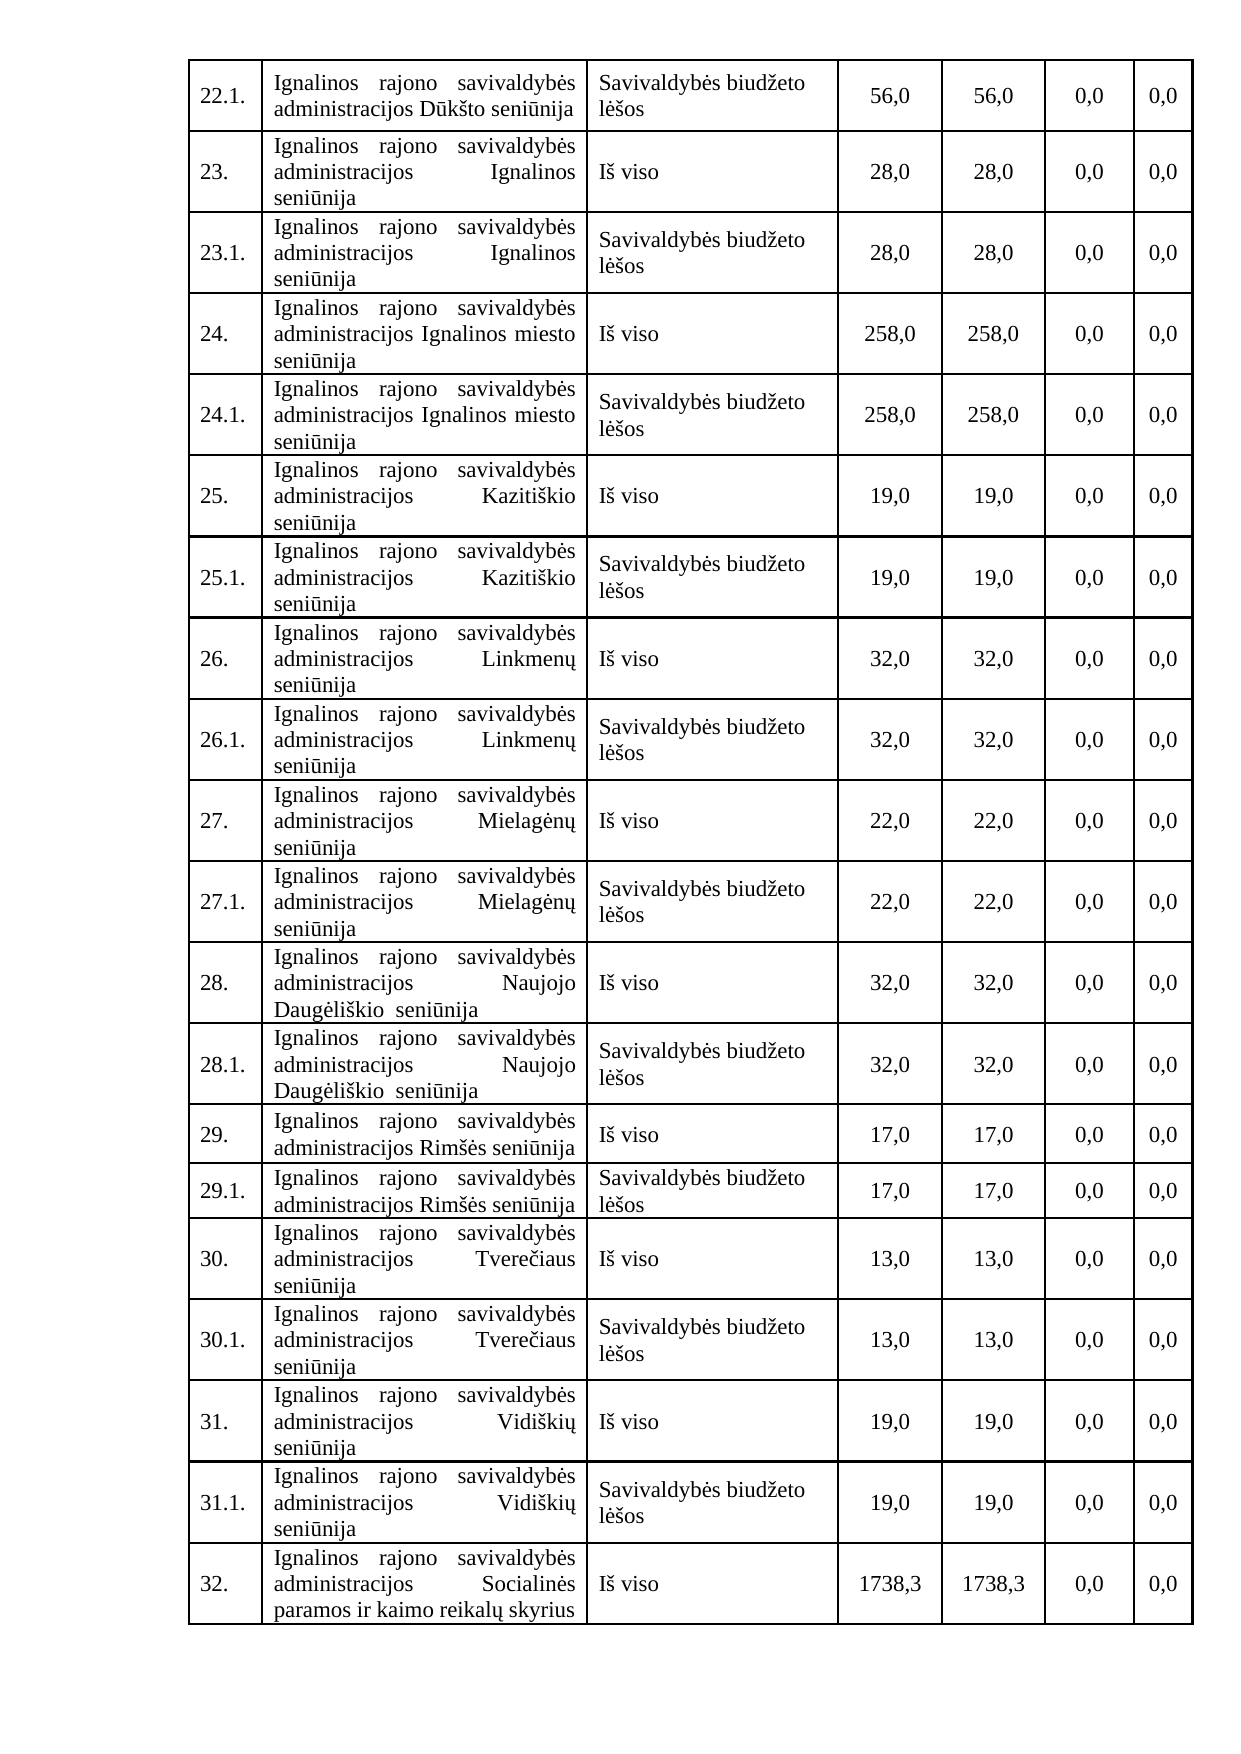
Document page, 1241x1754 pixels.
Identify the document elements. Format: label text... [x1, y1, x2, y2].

table_cell 13,0 [839, 1219, 941, 1298]
table_cell Ignalinos rajono savivaldybės administracijos Kazitiškio seniūnija [263, 456, 586, 535]
table_cell 0,0 [1135, 1219, 1191, 1298]
table_cell 0,0 [1135, 294, 1191, 373]
table_cell 0,0 [1046, 1219, 1133, 1298]
table_cell Savivaldybės biudžeto lėšos [588, 700, 837, 779]
table_cell 17,0 [943, 1105, 1044, 1162]
table_cell 27. [190, 781, 261, 860]
table_cell 19,0 [943, 538, 1044, 616]
table_cell 26.1. [190, 700, 261, 779]
table_cell 0,0 [1046, 943, 1133, 1022]
table_cell 28,0 [839, 132, 941, 211]
table_cell 32,0 [943, 619, 1044, 698]
table_cell Ignalinos rajono savivaldybės administracijos Naujojo Daugėliškio seniūnija [263, 943, 586, 1022]
table_cell 30.1. [190, 1300, 261, 1379]
table_cell Ignalinos rajono savivaldybės administracijos Tverečiaus seniūnija [263, 1300, 586, 1379]
table_cell 29.1. [190, 1164, 261, 1217]
table_cell 31.1. [190, 1463, 261, 1542]
table_cell 0,0 [1046, 700, 1133, 779]
table_cell 1738,3 [839, 1544, 941, 1623]
table_cell 0,0 [1046, 375, 1133, 454]
table_cell 0,0 [1135, 1300, 1191, 1379]
table_cell Ignalinos rajono savivaldybės administracijos Ignalinos seniūnija [263, 213, 586, 292]
table_cell 27.1. [190, 862, 261, 941]
table_cell Ignalinos rajono savivaldybės administracijos Kazitiškio seniūnija [263, 538, 586, 616]
table_cell 0,0 [1046, 213, 1133, 292]
table_cell 13,0 [943, 1219, 1044, 1298]
table_cell 0,0 [1046, 1544, 1133, 1623]
table_cell 32,0 [943, 1024, 1044, 1103]
table_cell 0,0 [1135, 700, 1191, 779]
table_cell 1738,3 [943, 1544, 1044, 1623]
table_cell Ignalinos rajono savivaldybės administracijos Linkmenų seniūnija [263, 619, 586, 698]
table_cell 23. [190, 132, 261, 211]
table_cell Ignalinos rajono savivaldybės administracijos Vidiškių seniūnija [263, 1463, 586, 1542]
table_cell Ignalinos rajono savivaldybės administracijos Dūkšto seniūnija [263, 61, 586, 129]
table_cell 32,0 [839, 700, 941, 779]
table_cell Iš viso [588, 456, 837, 535]
table_cell Iš viso [588, 1105, 837, 1162]
table_cell 32,0 [943, 943, 1044, 1022]
table_cell Ignalinos rajono savivaldybės administracijos Linkmenų seniūnija [263, 700, 586, 779]
table_cell 32,0 [839, 619, 941, 698]
table_cell 13,0 [943, 1300, 1044, 1379]
table_cell 0,0 [1046, 1463, 1133, 1542]
table_cell 22,0 [839, 781, 941, 860]
table_cell 0,0 [1135, 456, 1191, 535]
table_cell 0,0 [1046, 456, 1133, 535]
table_cell Savivaldybės biudžeto lėšos [588, 1024, 837, 1103]
table_cell Ignalinos rajono savivaldybės administracijos Naujojo Daugėliškio seniūnija [263, 1024, 586, 1103]
table_cell Savivaldybės biudžeto lėšos [588, 538, 837, 616]
table_cell 0,0 [1046, 294, 1133, 373]
table_cell 0,0 [1135, 862, 1191, 941]
table_cell 0,0 [1046, 61, 1133, 129]
table_cell 31. [190, 1381, 261, 1460]
table_cell 0,0 [1046, 132, 1133, 211]
table_cell Ignalinos rajono savivaldybės administracijos Rimšės seniūnija [263, 1105, 586, 1162]
table_cell 0,0 [1135, 619, 1191, 698]
table_cell 22,0 [943, 862, 1044, 941]
table_cell 32. [190, 1544, 261, 1623]
table_cell 19,0 [943, 1463, 1044, 1542]
table_cell 24. [190, 294, 261, 373]
table_cell 258,0 [943, 375, 1044, 454]
table_cell 28.1. [190, 1024, 261, 1103]
table_cell 28,0 [943, 132, 1044, 211]
table_cell Iš viso [588, 294, 837, 373]
table_cell 0,0 [1046, 781, 1133, 860]
table_cell 28,0 [943, 213, 1044, 292]
table_cell Savivaldybės biudžeto lėšos [588, 375, 837, 454]
table_cell 23.1. [190, 213, 261, 292]
table_cell 0,0 [1135, 375, 1191, 454]
table_cell Ignalinos rajono savivaldybės administracijos Mielagėnų seniūnija [263, 781, 586, 860]
table_cell 17,0 [839, 1105, 941, 1162]
table_cell 17,0 [839, 1164, 941, 1217]
table_cell 0,0 [1135, 538, 1191, 616]
table_cell Iš viso [588, 781, 837, 860]
table_cell 0,0 [1046, 862, 1133, 941]
table_cell Ignalinos rajono savivaldybės administracijos Tverečiaus seniūnija [263, 1219, 586, 1298]
table_cell 32,0 [943, 700, 1044, 779]
table_cell 0,0 [1135, 1544, 1191, 1623]
table_cell Ignalinos rajono savivaldybės administracijos Vidiškių seniūnija [263, 1381, 586, 1460]
table_cell 32,0 [839, 1024, 941, 1103]
table_cell 0,0 [1135, 1105, 1191, 1162]
table_cell 56,0 [943, 61, 1044, 129]
table_cell Savivaldybės biudžeto lėšos [588, 1463, 837, 1542]
table_cell 258,0 [839, 375, 941, 454]
table_cell Iš viso [588, 619, 837, 698]
table_cell Savivaldybės biudžeto lėšos [588, 862, 837, 941]
table_cell 56,0 [839, 61, 941, 129]
table_cell 0,0 [1046, 1381, 1133, 1460]
table_cell Savivaldybės biudžeto lėšos [588, 1164, 837, 1217]
table_cell Iš viso [588, 132, 837, 211]
table_cell Ignalinos rajono savivaldybės administracijos Ignalinos miesto seniūnija [263, 294, 586, 373]
table_cell 19,0 [943, 456, 1044, 535]
table_cell 0,0 [1135, 61, 1191, 129]
table_cell 258,0 [943, 294, 1044, 373]
table_cell Ignalinos rajono savivaldybės administracijos Socialinės paramos ir kaimo reikalų skyrius [263, 1544, 586, 1623]
table_cell Ignalinos rajono savivaldybės administracijos Ignalinos miesto seniūnija [263, 375, 586, 454]
table_cell 258,0 [839, 294, 941, 373]
table_cell 0,0 [1135, 213, 1191, 292]
table_cell 0,0 [1135, 943, 1191, 1022]
table_cell Iš viso [588, 1544, 837, 1623]
table_cell 0,0 [1046, 619, 1133, 698]
table_cell 0,0 [1046, 538, 1133, 616]
table_cell 0,0 [1135, 781, 1191, 860]
table_cell 22,0 [839, 862, 941, 941]
table_cell 17,0 [943, 1164, 1044, 1217]
table_cell 0,0 [1135, 132, 1191, 211]
table_cell Savivaldybės biudžeto lėšos [588, 61, 837, 129]
table_cell 0,0 [1046, 1024, 1133, 1103]
table_cell 25. [190, 456, 261, 535]
table_cell 19,0 [839, 538, 941, 616]
table_cell Ignalinos rajono savivaldybės administracijos Rimšės seniūnija [263, 1164, 586, 1217]
table_cell 0,0 [1046, 1105, 1133, 1162]
table_cell 29. [190, 1105, 261, 1162]
table_cell 24.1. [190, 375, 261, 454]
table_cell 28. [190, 943, 261, 1022]
table_cell 0,0 [1046, 1164, 1133, 1217]
table_cell Iš viso [588, 943, 837, 1022]
table_cell 0,0 [1135, 1381, 1191, 1460]
table_cell 19,0 [943, 1381, 1044, 1460]
table_cell 0,0 [1046, 1300, 1133, 1379]
table_cell Ignalinos rajono savivaldybės administracijos Ignalinos seniūnija [263, 132, 586, 211]
table_cell 26. [190, 619, 261, 698]
table_cell 28,0 [839, 213, 941, 292]
table_cell Savivaldybės biudžeto lėšos [588, 213, 837, 292]
table_cell 0,0 [1135, 1463, 1191, 1542]
table_cell 25.1. [190, 538, 261, 616]
table_cell 30. [190, 1219, 261, 1298]
table_cell 32,0 [839, 943, 941, 1022]
table_cell 19,0 [839, 1463, 941, 1542]
table_cell Ignalinos rajono savivaldybės administracijos Mielagėnų seniūnija [263, 862, 586, 941]
table_cell 0,0 [1135, 1024, 1191, 1103]
table_cell Savivaldybės biudžeto lėšos [588, 1300, 837, 1379]
table_cell 19,0 [839, 456, 941, 535]
table_cell 13,0 [839, 1300, 941, 1379]
table_cell 22,0 [943, 781, 1044, 860]
table_cell Iš viso [588, 1381, 837, 1460]
table_cell 0,0 [1135, 1164, 1191, 1217]
table_cell 19,0 [839, 1381, 941, 1460]
table_cell Iš viso [588, 1219, 837, 1298]
table_cell 22.1. [190, 61, 261, 129]
